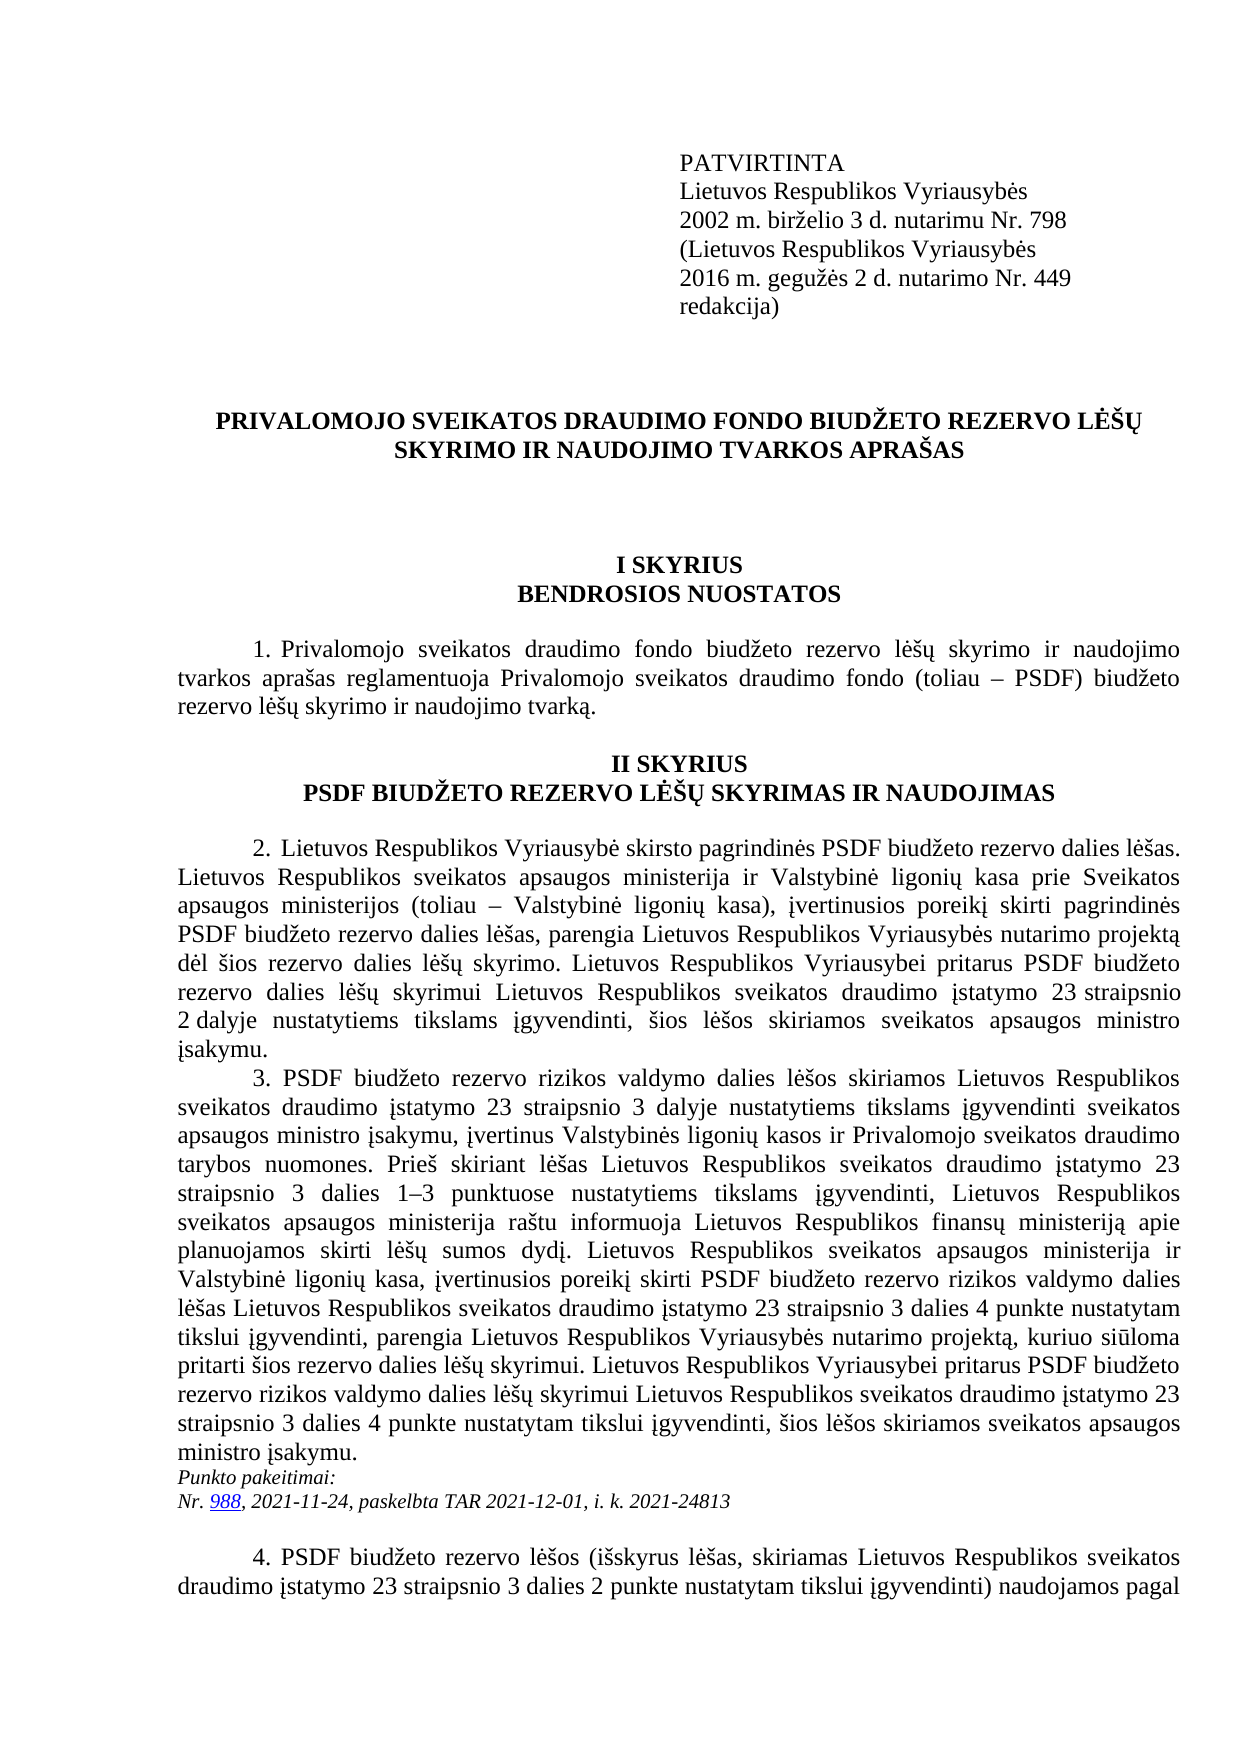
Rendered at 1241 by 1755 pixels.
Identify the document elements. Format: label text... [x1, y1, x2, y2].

text PRIVALOMOJO SVEIKATOS DRAUDIMO FONDO BIUDŽETO REZERVO LĖŠŲ SKYRIMO IR NAUDOJIMO TVARKOS APRAŠAS [177, 406, 1181, 464]
text PSDF BIUDŽETO REZERVO LĖŠŲ SKYRIMAS IR NAUDOJIMAS [177, 778, 1181, 806]
text 1. Privalomojo sveikatos draudimo fondo biudžeto rezervo lėšų skyrimo ir naudojimo tvarkos aprašas reglamentuoja Privalomojo sveikatos draudimo fondo (toliau – PSDF) biudžeto rezervo lėšų skyrimo ir naudojimo tvarką. [177, 634, 1181, 720]
text I SKYRIUS [177, 550, 1181, 579]
text Punkto pakeitimai: [177, 1465, 1181, 1489]
text PATVIRTINTA Lietuvos Respublikos Vyriausybės 2002 m. birželio 3 d. nutarimu Nr. 798 (Lietuvos Respublikos Vyriausybės 2016 m. gegužės 2 d. nutarimo Nr. 449 redakcija) [679, 148, 1181, 320]
text BENDROSIOS NUOSTATOS [177, 579, 1181, 608]
text 3. PSDF biudžeto rezervo rizikos valdymo dalies lėšos skiriamos Lietuvos Respublikos sveikatos draudimo įstatymo 23 straipsnio 3 dalyje nustatytiems tikslams įgyvendinti sveikatos apsaugos ministro įsakymu, įvertinus Valstybinės ligonių kasos ir Privalomojo sveikatos draudimo tarybos nuomones. Prieš skiriant lėšas Lietuvos Respublikos sveikatos draudimo įstatymo 23 straipsnio 3 dalies 1–3 punktuose nustatytiems tikslams įgyvendinti, Lietuvos Respublikos sveikatos apsaugos ministerija raštu informuoja Lietuvos Respublikos finansų ministeriją apie planuojamos skirti lėšų sumos dydį. Lietuvos Respublikos sveikatos apsaugos ministerija ir Valstybinė ligonių kasa, įvertinusios poreikį skirti PSDF biudžeto rezervo rizikos valdymo dalies lėšas Lietuvos Respublikos sveikatos draudimo įstatymo 23 straipsnio 3 dalies 4 punkte nustatytam tikslui įgyvendinti, parengia Lietuvos Respublikos Vyriausybės nutarimo projektą, kuriuo siūloma pritarti šios rezervo dalies lėšų skyrimui. Lietuvos Respublikos Vyriausybei pritarus PSDF biudžeto rezervo rizikos valdymo dalies lėšų skyrimui Lietuvos Respublikos sveikatos draudimo įstatymo 23 straipsnio 3 dalies 4 punkte nustatytam tikslui įgyvendinti, šios lėšos skiriamos sveikatos apsaugos ministro įsakymu. [177, 1063, 1181, 1465]
text 4. PSDF biudžeto rezervo lėšos (išskyrus lėšas, skiriamas Lietuvos Respublikos sveikatos draudimo įstatymo 23 straipsnio 3 dalies 2 punkte nustatytam tikslui įgyvendinti) naudojamos pagal [177, 1542, 1181, 1600]
text Nr. 988, 2021-11-24, paskelbta TAR 2021-12-01, i. k. 2021-24813 [177, 1489, 1181, 1513]
text II SKYRIUS [177, 749, 1181, 778]
text 2. Lietuvos Respublikos Vyriausybė skirsto pagrindinės PSDF biudžeto rezervo dalies lėšas. Lietuvos Respublikos sveikatos apsaugos ministerija ir Valstybinė ligonių kasa prie Sveikatos apsaugos ministerijos (toliau – Valstybinė ligonių kasa), įvertinusios poreikį skirti pagrindinės PSDF biudžeto rezervo dalies lėšas, parengia Lietuvos Respublikos Vyriausybės nutarimo projektą dėl šios rezervo dalies lėšų skyrimo. Lietuvos Respublikos Vyriausybei pritarus PSDF biudžeto rezervo dalies lėšų skyrimui Lietuvos Respublikos sveikatos draudimo įstatymo 23 straipsnio 2 dalyje nustatytiems tikslams įgyvendinti, šios lėšos skiriamos sveikatos apsaugos ministro įsakymu. [177, 833, 1181, 1063]
